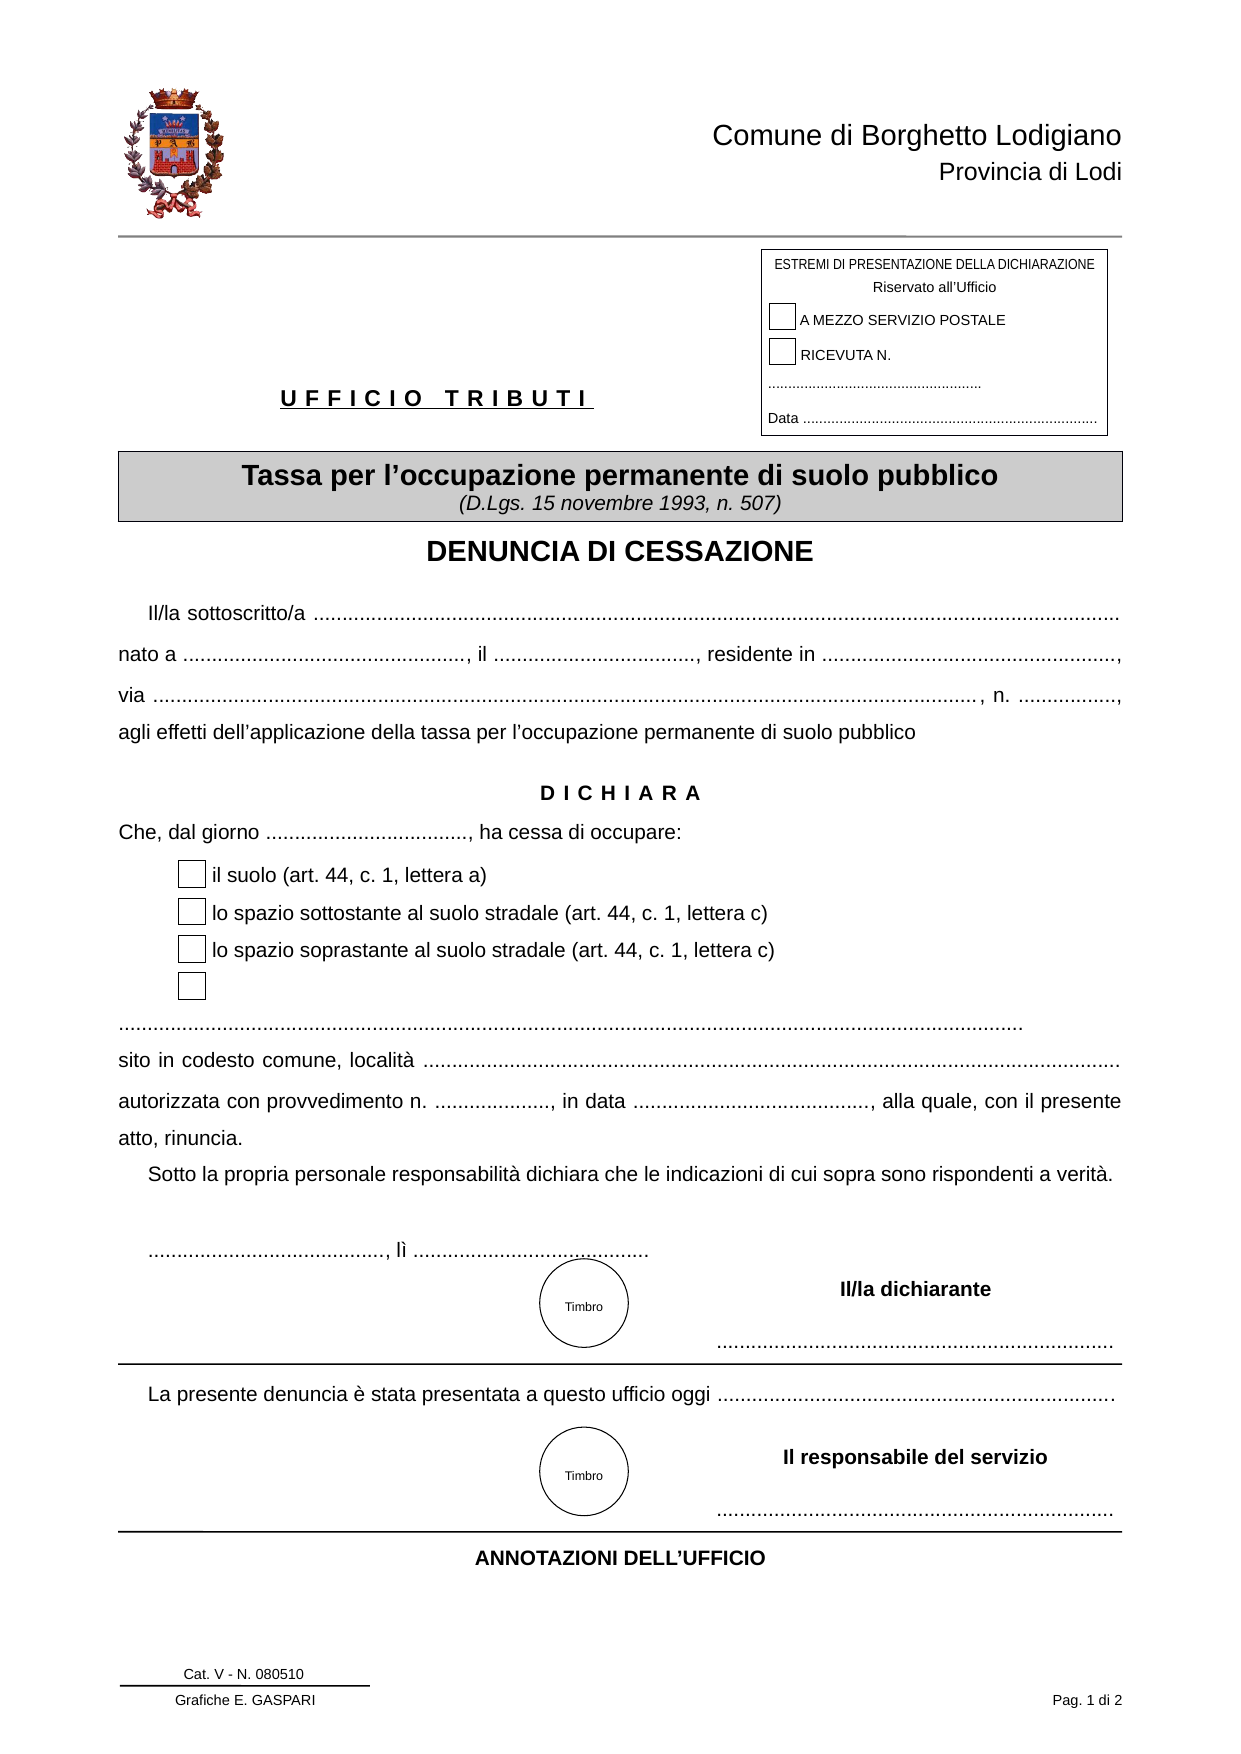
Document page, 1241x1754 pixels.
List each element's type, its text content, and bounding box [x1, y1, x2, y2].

text Provincia di Lodi [224, 157, 1122, 185]
text ........................................., lì ......................................... [118, 1234, 1122, 1263]
text ..................................................................... [709, 1325, 1122, 1354]
picture [122, 87, 224, 219]
text Comune di Borghetto Lodigiano [224, 118, 1122, 152]
text DICHIARA [118, 780, 1122, 804]
text ............................................................................................................................................................. [118, 971, 1117, 1036]
text DENUNCIA DI CESSAZIONE [118, 534, 1122, 568]
text Che, dal giorno ..................................., ha cessa di occupare: [118, 816, 1122, 845]
text il suolo (art. 44, c. 1, lettera a) [118, 859, 1117, 888]
text Il/la sottoscritto/a ............................................................................................................................................ nato a ................................................., il ..................................., residente in ..................................................., via ..............................................................................................................................................., n. ................., agli effetti dell’applicazione della tassa per l’occupazione permanente di suolo pubblico [118, 597, 1122, 743]
text lo spazio sottostante al suolo stradale (art. 44, c. 1, lettera c) [118, 897, 1117, 926]
text sito in codesto comune, località ......................................................................................................................... autorizzata con provvedimento n. ...................., in data ........................................., alla quale, con il presente atto, rinuncia. [118, 1044, 1122, 1150]
text lo spazio soprastante al suolo stradale (art. 44, c. 1, lettera c) [118, 934, 1117, 963]
table_header Tassa per l’occupazione permanente di suolo pubblico (D.Lgs. 15 novembre 1993, n. 507) [119, 452, 1122, 521]
text Sotto la propria personale responsabilità dichiara che le indicazioni di cui sopra sono rispondenti a verità. [118, 1162, 1122, 1186]
text La presente denuncia è stata presentata a questo ufficio oggi ..................................................................... [118, 1378, 1122, 1406]
text ANNOTAZIONI DELL’UFFICIO [118, 1545, 1122, 1569]
text [1108, 385, 1122, 412]
subtitle Il/la dichiarante [709, 1277, 1122, 1301]
text ..................................................................... [709, 1493, 1122, 1521]
table_header ESTREMI DI PRESENTAZIONE DELLA DICHIARAZIONE Riservato all’Ufficio A MEZZO SERVIZIO POSTALE RICEVUTA N. ..................................................... Data ......................................................................... [762, 250, 1107, 435]
text UFFICIO TRIBUTI [118, 385, 761, 412]
subtitle Il responsabile del servizio [709, 1445, 1122, 1469]
